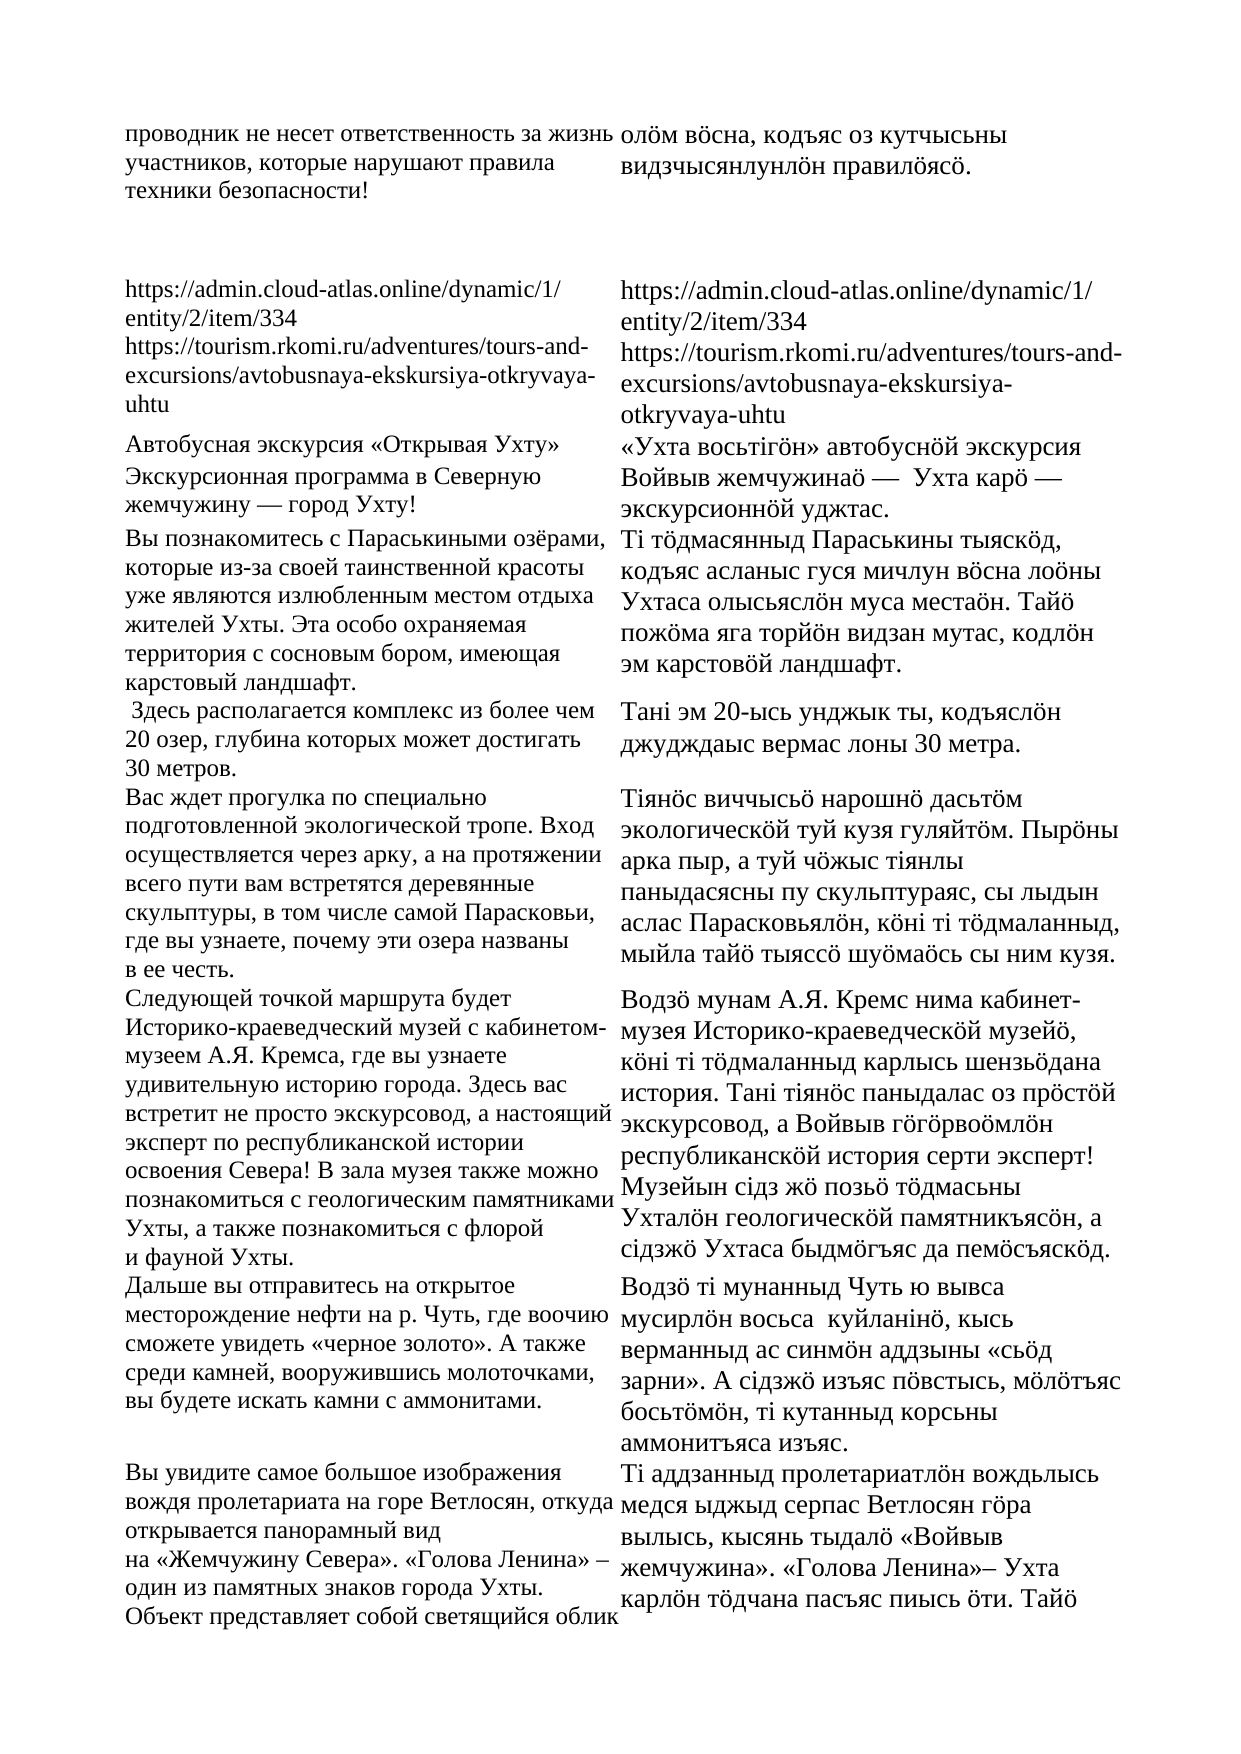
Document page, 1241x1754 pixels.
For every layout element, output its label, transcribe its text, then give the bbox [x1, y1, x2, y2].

table_cell Ті тӧдмасянныд Параськины тыяскӧд, кодъяс асланыс гуся мичлун вӧсна лоӧны Ухтаса олысьяслӧн муса местаӧн. Тайӧ пожӧма яга торйӧн видзан мутас, кодлӧн эм карстовӧй ландшафт. [620, 523, 1123, 696]
table_cell проводник не несет ответственность за жизнь участников, которые нарушают правила техники безопасности! [125, 118, 620, 274]
table_cell https://admin.cloud-atlas.online/dynamic/1/entity/2/item/334 https://tourism.rkomi.ru/adventures/tours-and-excursions/avtobusnaya-ekskursiya-otkryvaya-uhtu [620, 274, 1123, 429]
table_cell олӧм вӧсна, кодъяс оз кутчысьны видзчысянлунлӧн правилӧясӧ. [620, 118, 1123, 274]
table_cell Вы познакомитесь с Параськиными озёрами, которые из-за своей таинственной красоты уже являются излюбленным местом отдыха жителей Ухты. Эта особо охраняемая территория с сосновым бором, имеющая карстовый ландшафт. [125, 523, 620, 696]
table_cell «Ухта восьтігӧн» автобуснӧй экскурсия [620, 430, 1123, 461]
table_cell Ті аддзанныд пролетариатлӧн вождьлысь медся ыджыд серпас Ветлосян гӧра вылысь, кысянь тыдалӧ «Войвыв жемчужина». «Голова Ленина»‒ Ухта карлӧн тӧдчана пасъяс пиысь ӧти. Тайӧ [620, 1458, 1123, 1630]
table_cell https://admin.cloud-atlas.online/dynamic/1/entity/2/item/334 https://tourism.rkomi.ru/adventures/tours-and-excursions/avtobusnaya-ekskursiya-otkryvaya-uhtu [125, 274, 620, 429]
table_cell Водзӧ мунам А.Я. Кремс нима кабинет-музея Историко-краеведческӧй музейӧ, кӧні ті тӧдмаланныд карлысь шензьӧдана история. Тані тіянӧс паныдалас оз прӧстӧй экскурсовод, а Войвыв гӧгӧрвоӧмлӧн республиканскӧй история серти эксперт! Музейын сідз жӧ позьӧ тӧдмасьны Ухталӧн геологическӧй памятникъясӧн, а сідзжӧ Ухтаса быдмӧгъяс да пемӧсъяскӧд. [620, 983, 1123, 1271]
table_cell Вы увидите самое большое изображения вождя пролетариата на горе Ветлосян, откуда открывается панорамный вид на «Жемчужину Севера». «Голова Ленина» ‒ один из памятных знаков города Ухты. Объект представляет собой светящийся облик [125, 1458, 620, 1630]
table_cell Следующей точкой маршрута будет Историко-краеведческий музей с кабинетом-музеем А.Я. Кремса, где вы узнаете удивительную историю города. Здесь вас встретит не просто экскурсовод, а настоящий эксперт по республиканской истории освоения Севера! В зала музея также можно познакомиться с геологическим памятниками Ухты, а также познакомиться с флорой и фауной Ухты. [125, 983, 620, 1271]
table_cell Дальше вы отправитесь на открытое месторождение нефти на р. Чуть, где воочию сможете увидеть «черное золото». А также среди камней, вооружившись молоточками, вы будете искать камни с аммонитами. [125, 1271, 620, 1457]
table_cell Вас ждет прогулка по специально подготовленной экологической тропе. Вход осуществляется через арку, а на протяжении всего пути вам встретятся деревянные скульптуры, в том числе самой Парасковьи, где вы узнаете, почему эти озера названы в ее честь. [125, 782, 620, 983]
table_cell Экскурсионная программа в Северную жемчужину — город Ухту! [125, 461, 620, 523]
table_cell Автобусная экскурсия «Открывая Ухту» [125, 430, 620, 461]
table_cell Здесь располагается комплекс из более чем 20 озер, глубина которых может достигать 30 метров. [125, 696, 620, 782]
table_cell Тані эм 20-ысь унджык ты, кодъяслӧн джудждаыс вермас лоны 30 метра. [620, 696, 1123, 782]
table_cell Войвыв жемчужинаӧ — Ухта карӧ — экскурсионнӧй уджтас. [620, 461, 1123, 523]
table_cell Водзӧ ті мунанныд Чуть ю вывса мусирлӧн восьса куйланінӧ, кысь верманныд ас синмӧн аддзыны «сьӧд зарни». А сідзжӧ изъяс пӧвстысь, мӧлӧтъяс босьтӧмӧн, ті кутанныд корсьны аммонитъяса изъяс. [620, 1271, 1123, 1457]
table_cell Тіянӧс виччысьӧ нарошнӧ дасьтӧм экологическӧй туй кузя гуляйтӧм. Пырӧны арка пыр, а туй чӧжыс тіянлы паныдасясны пу скульптураяс, сы лыдын аслас Парасковьялӧн, кӧні ті тӧдмаланныд, мыйла тайӧ тыяссӧ шуӧмаӧсь сы ним кузя. [620, 782, 1123, 983]
